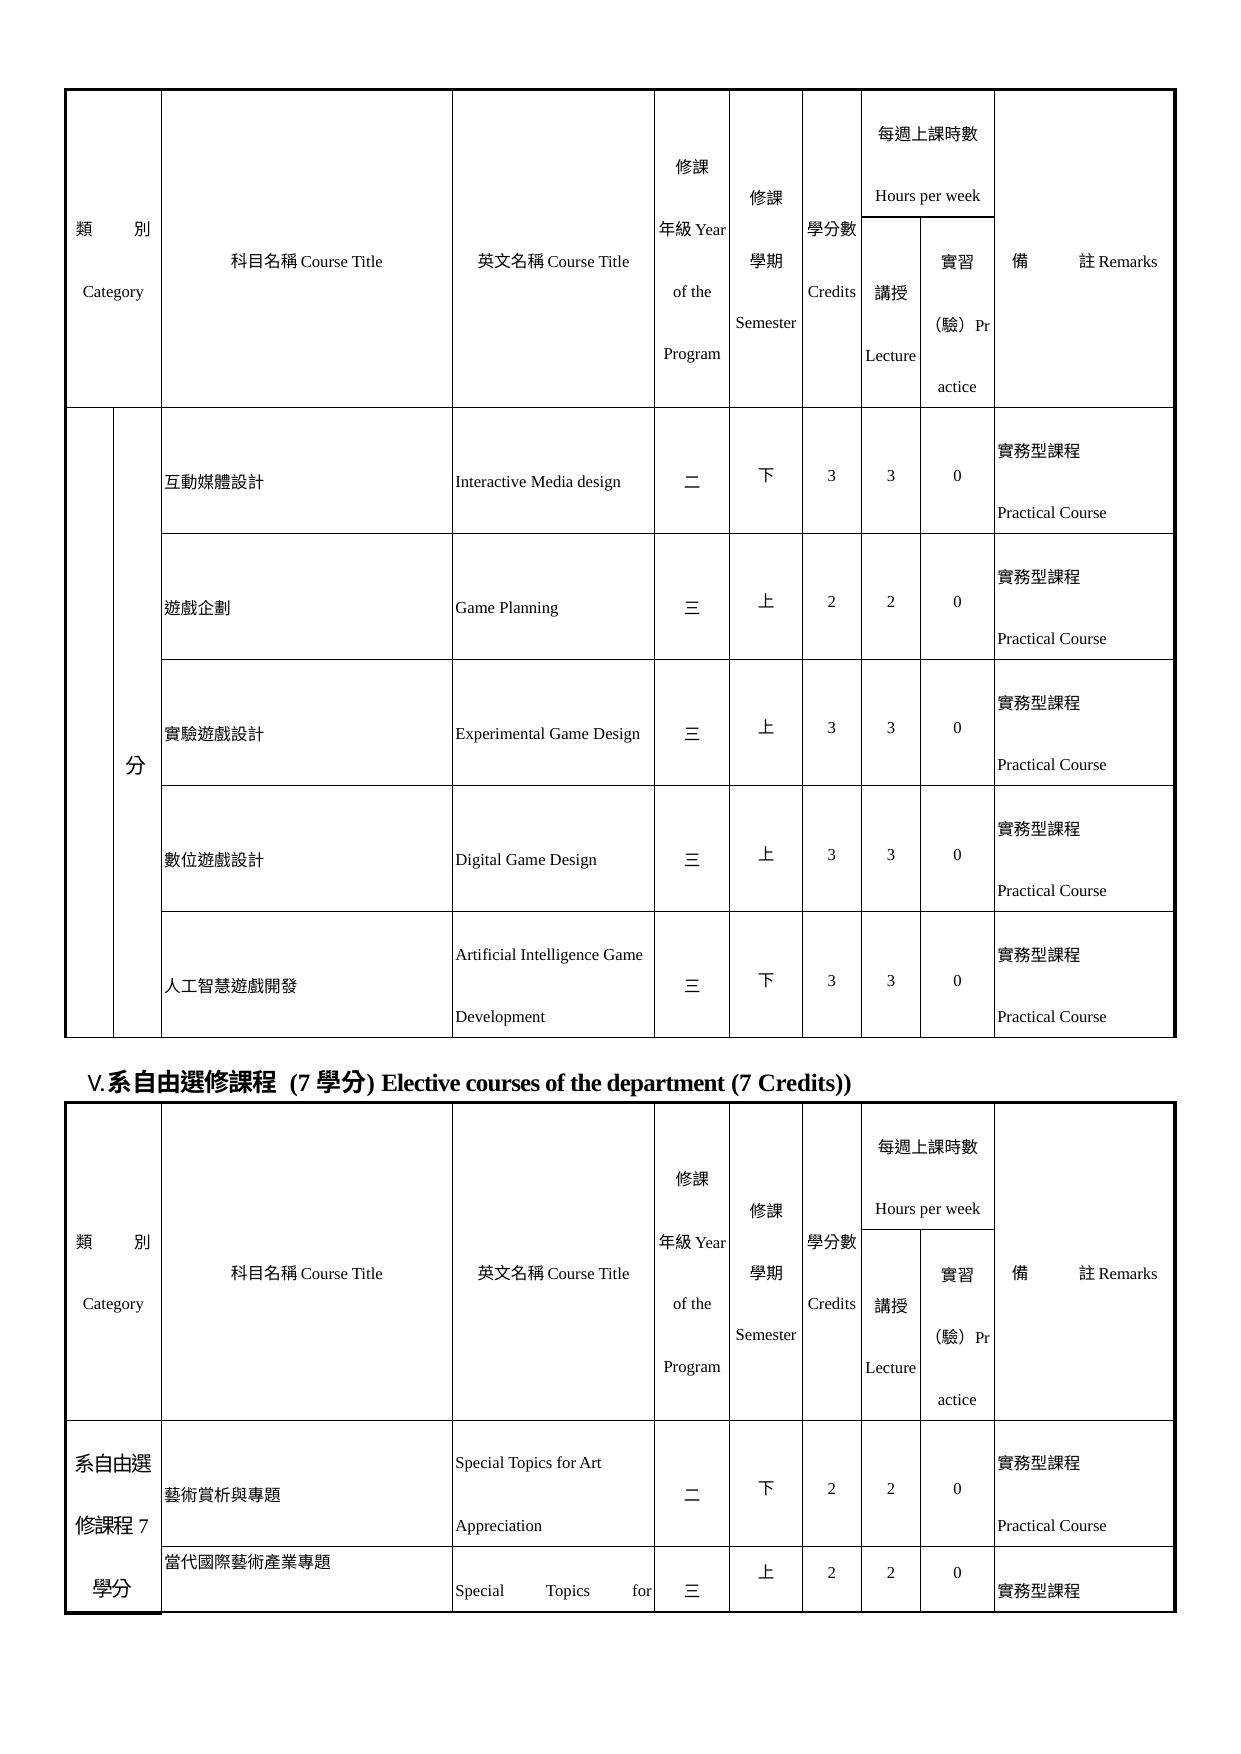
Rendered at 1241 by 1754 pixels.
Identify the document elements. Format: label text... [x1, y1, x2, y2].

table_cell 3 [803, 660, 861, 785]
table_cell 實務型課程 Practical Course [995, 408, 1173, 533]
table_cell 0 [921, 912, 994, 1037]
table_cell 互動媒體設計 [162, 408, 452, 533]
table_header 學分數Credits [803, 91, 861, 407]
table_cell 上 [730, 534, 802, 659]
table_cell Interactive Media design [453, 408, 654, 533]
table_cell Special Topics for [453, 1547, 654, 1611]
table_header 修課 學期Semester [730, 1104, 802, 1420]
table_cell 2 [803, 534, 861, 659]
table_cell 3 [803, 408, 861, 533]
table_cell 當代國際藝術產業專題 [162, 1547, 452, 1611]
table_cell 0 [921, 786, 994, 911]
table_header 每週上課時數Hours per week [862, 91, 994, 216]
table_cell 二 [655, 1421, 729, 1546]
table_cell 2 [803, 1547, 861, 1611]
table_cell 0 [921, 408, 994, 533]
list 系自由選修課程 (7 學分) Elective courses of the department (7 Credits)) [87, 1038, 1165, 1101]
table_cell Digital Game Design [453, 786, 654, 911]
table_header 英文名稱Course Title [453, 91, 654, 407]
table_cell 實務型課程 Practical Course [995, 786, 1173, 911]
table_header 學分數Credits [803, 1104, 861, 1420]
table_header 科目名稱Course Title [162, 1104, 452, 1420]
table_cell 0 [921, 660, 994, 785]
table_cell 人工智慧遊戲開發 [162, 912, 452, 1037]
table_cell 實務型課程 Practical Course [995, 912, 1173, 1037]
table_header 類 別 Category [67, 91, 161, 407]
table_header 科目名稱Course Title [162, 91, 452, 407]
table_cell 下 [730, 912, 802, 1037]
table_cell 遊戲企劃 [162, 534, 452, 659]
table_cell 2 [862, 534, 920, 659]
table_cell Special Topics for Art Appreciation [453, 1421, 654, 1546]
table_cell 2 [862, 1421, 920, 1546]
table_cell 數位遊戲設計 [162, 786, 452, 911]
table_cell 實務型課程 [995, 1547, 1173, 1611]
table_cell 實務型課程 Practical Course [995, 1421, 1173, 1546]
table_header 備 註Remarks [995, 91, 1173, 407]
table_cell 下 [730, 408, 802, 533]
table_cell 三 [655, 534, 729, 659]
table_cell 實習（驗）Practice [921, 218, 994, 407]
table_cell 實務型課程 Practical Course [995, 534, 1173, 659]
table_header 英文名稱Course Title [453, 1104, 654, 1420]
table_cell 三 [655, 660, 729, 785]
table_cell 三 [655, 1547, 729, 1611]
table_cell 講授Lecture [862, 218, 920, 407]
table_header 類 別 Category [67, 1104, 161, 1420]
table_header 修課 年級Year of the Program [655, 91, 729, 407]
table_cell 系自由選修課程7學分 [67, 1421, 161, 1611]
table_cell 分 [114, 408, 161, 1037]
table_cell 實驗遊戲設計 [162, 660, 452, 785]
table_header 修課 學期Semester [730, 91, 802, 407]
table_cell 二 [655, 408, 729, 533]
table_cell 上 [730, 660, 802, 785]
table_cell 3 [862, 408, 920, 533]
table_cell Game Planning [453, 534, 654, 659]
table_cell 實習（驗）Practice [921, 1230, 994, 1420]
table_cell Experimental Game Design [453, 660, 654, 785]
table_cell 3 [862, 660, 920, 785]
table_cell 上 [730, 786, 802, 911]
table_cell 2 [803, 1421, 861, 1546]
table_cell 藝術賞析與專題 [162, 1421, 452, 1546]
table_cell 2 [862, 1547, 920, 1611]
table_header 備 註Remarks [995, 1104, 1173, 1420]
table_cell 實務型課程 Practical Course [995, 660, 1173, 785]
table_cell 0 [921, 1547, 994, 1611]
table_cell 三 [655, 786, 729, 911]
table_cell Artificial Intelligence Game Development [453, 912, 654, 1037]
table_cell 講授Lecture [862, 1230, 920, 1420]
table_cell 0 [921, 534, 994, 659]
table_cell 0 [921, 1421, 994, 1546]
table_cell 三 [655, 912, 729, 1037]
table_cell 3 [862, 786, 920, 911]
table_cell 3 [803, 786, 861, 911]
table_cell 3 [803, 912, 861, 1037]
table_header 每週上課時數Hours per week [862, 1104, 994, 1229]
table_cell 上 [730, 1547, 802, 1611]
table_cell 下 [730, 1421, 802, 1546]
table_cell 3 [862, 912, 920, 1037]
table_cell [67, 408, 113, 1037]
table_header 修課 年級Year of the Program [655, 1104, 729, 1420]
